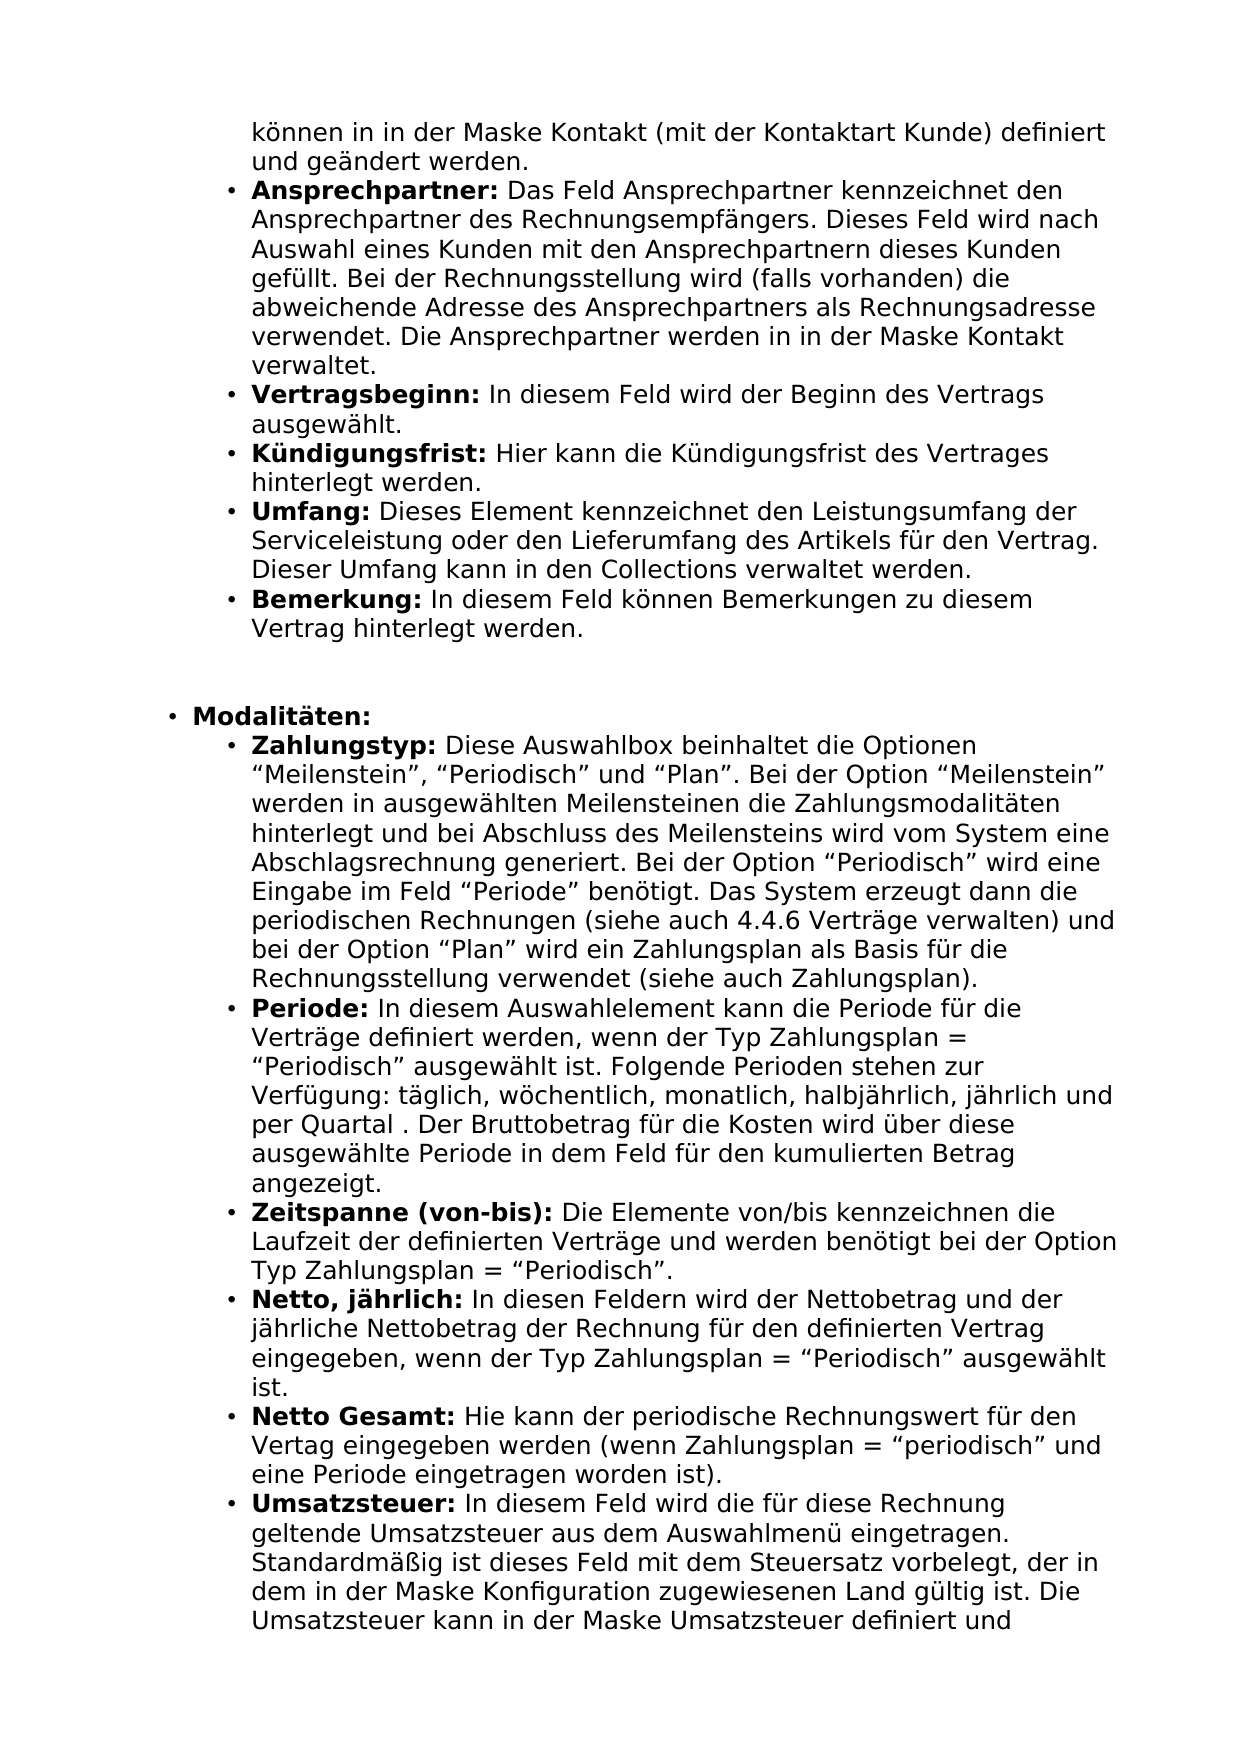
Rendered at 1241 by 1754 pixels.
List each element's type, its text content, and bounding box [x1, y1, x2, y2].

list Periode: In diesem Auswahlelement kann die Periode für die Verträge definiert werden, wenn der Typ Zahlungsplan = “Periodisch” ausgewählt ist. Folgende Perioden stehen zur Verfügung: täglich, wöchentlich, monatlich, halbjährlich, jährlich und per Quartal . Der Bruttobetrag für die Kosten wird über diese ausgewählte Periode in dem Feld für den kumulierten Betrag angezeigt. [236, 994, 1122, 1198]
list Zeitspanne (von-bis): Die Elemente von/bis kennzeichnen die Laufzeit der definierten Verträge und werden benötigt bei der Option Typ Zahlungsplan = “Periodisch”. [236, 1198, 1122, 1285]
list Umsatzsteuer: In diesem Feld wird die für diese Rechnung geltende Umsatzsteuer aus dem Auswahlmenü eingetragen. Standardmäßig ist dieses Feld mit dem Steuersatz vorbelegt, der in dem in der Maske Konfiguration zugewiesenen Land gültig ist. Die Umsatzsteuer kann in der Maske Umsatzsteuer definiert und [236, 1489, 1122, 1635]
list Bemerkung: In diesem Feld können Bemerkungen zu diesem Vertrag hinterlegt werden. [236, 585, 1122, 643]
list Umfang: Dieses Element kennzeichnet den Leistungsumfang der Serviceleistung oder den Lieferumfang des Artikels für den Vertrag. Dieser Umfang kann in den Collections verwaltet werden. [236, 497, 1122, 585]
list Kündigungsfrist: Hier kann die Kündigungsfrist des Vertrages hinterlegt werden. [236, 439, 1122, 497]
list Netto Gesamt: Hie kann der periodische Rechnungswert für den Vertag eingegeben werden (wenn Zahlungsplan = “periodisch” und eine Periode eingetragen worden ist). [236, 1402, 1122, 1489]
list können in in der Maske Kontakt (mit der Kontaktart Kunde) definiert und geändert werden. [236, 118, 1122, 176]
list Ansprechpartner: Das Feld Ansprechpartner kennzeichnet den Ansprechpartner des Rechnungsempfängers. Dieses Feld wird nach Auswahl eines Kunden mit den Ansprechpartnern dieses Kunden gefüllt. Bei der Rechnungsstellung wird (falls vorhanden) die abweichende Adresse des Ansprechpartners als Rechnungsadresse verwendet. Die Ansprechpartner werden in in der Maske Kontakt verwaltet. [236, 176, 1122, 381]
list Zahlungstyp: Diese Auswahlbox beinhaltet die Optionen “Meilenstein”, “Periodisch” und “Plan”. Bei der Option “Meilenstein” werden in ausgewählten Meilensteinen die Zahlungsmodalitäten hinterlegt und bei Abschluss des Meilensteins wird vom System eine Abschlagsrechnung generiert. Bei der Option “Periodisch” wird eine Eingabe im Feld “Periode” benötigt. Das System erzeugt dann die periodischen Rechnungen (siehe auch 4.4.6 Verträge verwalten) und bei der Option “Plan” wird ein Zahlungsplan als Basis für die Rechnungsstellung verwendet (siehe auch Zahlungsplan). [236, 731, 1122, 994]
list Netto, jährlich: In diesen Feldern wird der Nettobetrag und der jährliche Nettobetrag der Rechnung für den definierten Vertrag eingegeben, wenn der Typ Zahlungsplan = “Periodisch” ausgewählt ist. [236, 1285, 1122, 1402]
list Modalitäten: [177, 702, 1122, 731]
list Vertragsbeginn: In diesem Feld wird der Beginn des Vertrags ausgewählt. [236, 381, 1122, 439]
